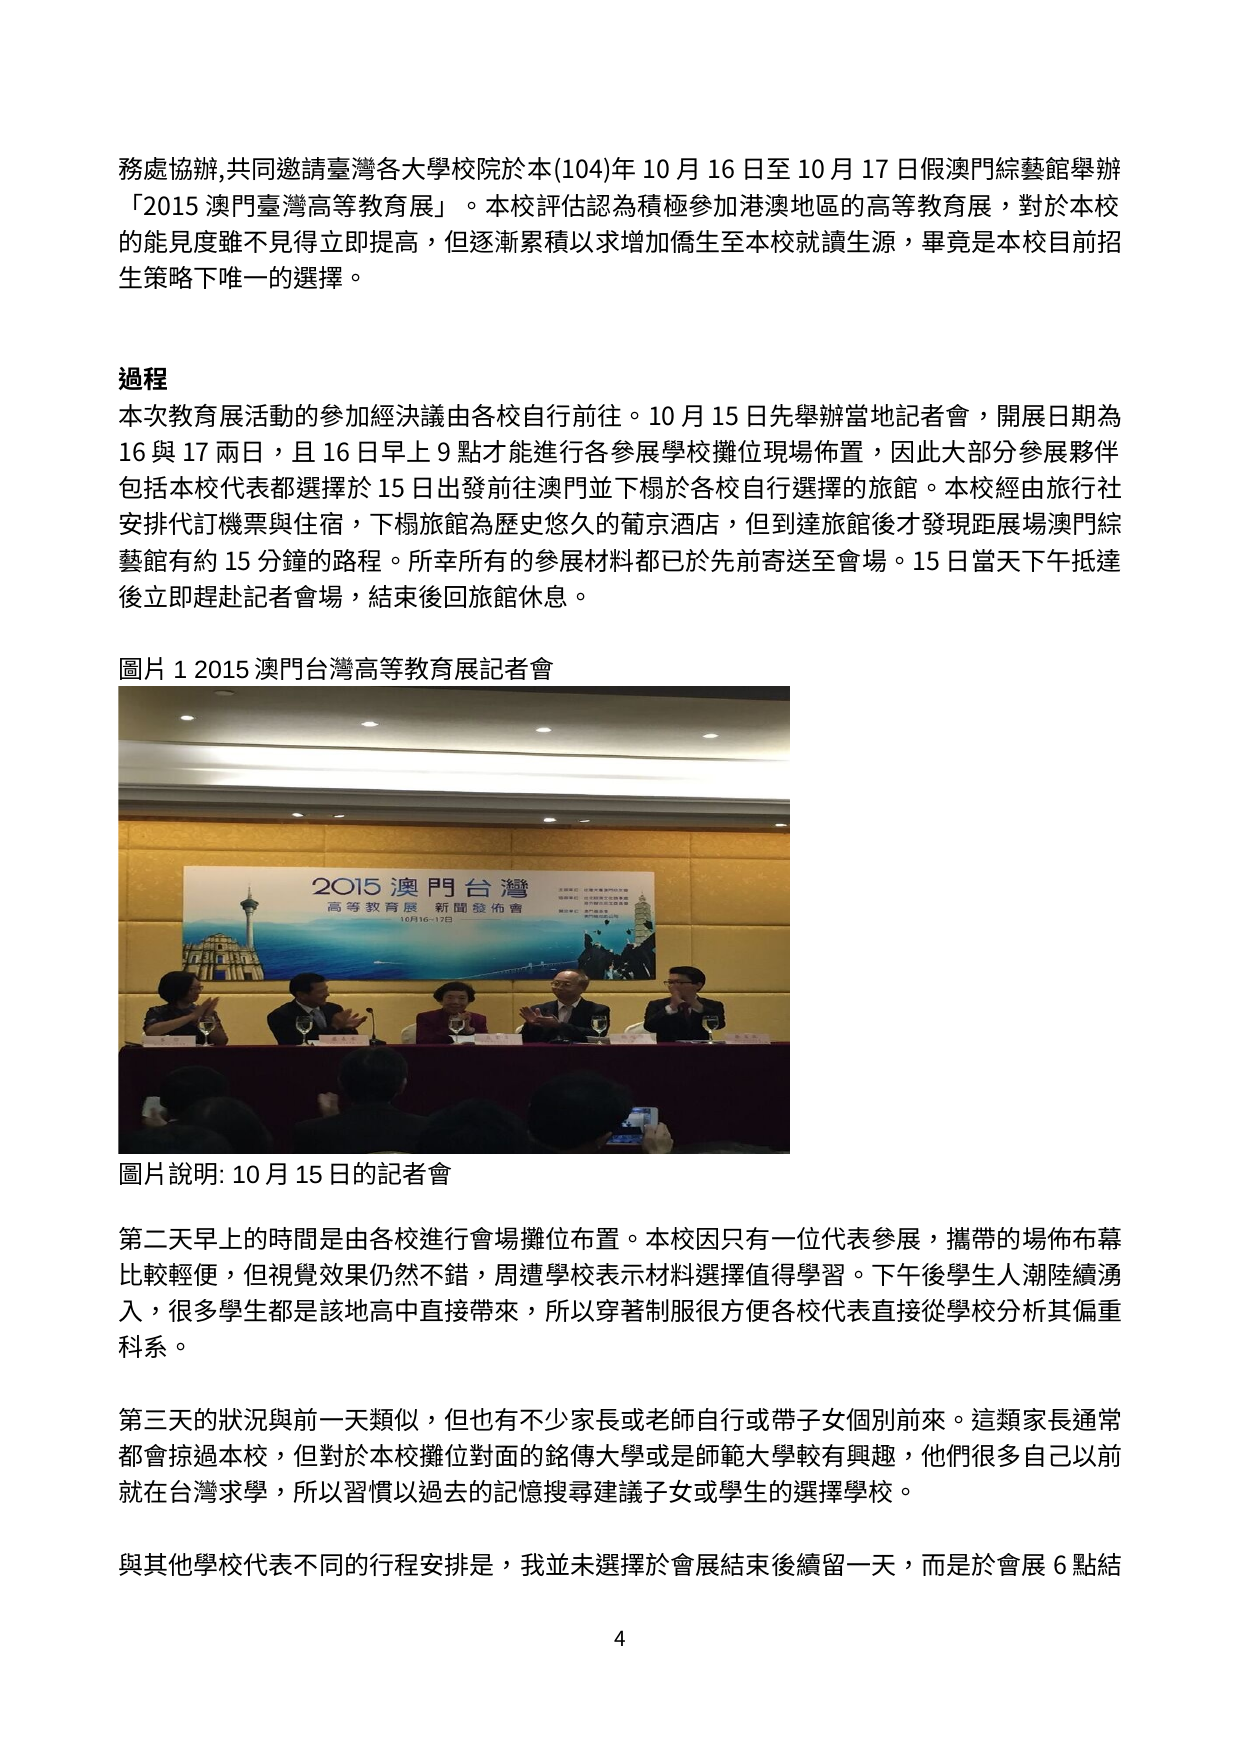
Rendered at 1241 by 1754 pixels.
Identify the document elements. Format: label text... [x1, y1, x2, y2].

picture [118, 686, 790, 1154]
text 務處協辦,共同邀請臺灣各大學校院於本(104)年 10 月 16 日至 10 月 17 日假澳門綜藝館舉辦「2015 澳門臺灣高等教育展」。本校評估認為積極參加港澳地區的高等教育展，對於本校的能見度雖不見得立即提高，但逐漸累積以求增加僑生至本校就讀生源，畢竟是本校目前招生策略下唯一的選擇。 [118, 150, 1122, 295]
text 第三天的狀況與前一天類似，但也有不少家長或老師自行或帶子女個別前來。這類家長通常都會掠過本校，但對於本校攤位對面的銘傳大學或是師範大學較有興趣，他們很多自己以前就在台灣求學，所以習慣以過去的記憶搜尋建議子女或學生的選擇學校。 [118, 1400, 1122, 1509]
text 與其他學校代表不同的行程安排是，我並未選擇於會展結束後續留一天，而是於會展6點結 [118, 1545, 1122, 1582]
text 本次教育展活動的參加經決議由各校自行前往。10月15日先舉辦當地記者會，開展日期為16與17兩日，且16日早上9點才能進行各參展學校攤位現場佈置，因此大部分參展夥伴包括本校代表都選擇於15日出發前往澳門並下榻於各校自行選擇的旅館。本校經由旅行社安排代訂機票與住宿，下榻旅館為歷史悠久的葡京酒店，但到達旅館後才發現距展場澳門綜藝館有約15分鐘的路程。所幸所有的參展材料都已於先前寄送至會場。15日當天下午抵達後立即趕赴記者會場，結束後回旅館休息。 [118, 396, 1122, 614]
text 第二天早上的時間是由各校進行會場攤位布置。本校因只有一位代表參展，攜帶的場佈布幕比較輕便，但視覺效果仍然不錯，周遭學校表示材料選擇值得學習。下午後學生人潮陸續湧入，很多學生都是該地高中直接帶來，所以穿著制服很方便各校代表直接從學校分析其偏重科系。 [118, 1219, 1122, 1364]
text 圖片1 2015澳門台灣高等教育展記者會 [118, 650, 1122, 686]
text 過程 [118, 360, 1122, 396]
text 圖片說明: 10月15日的記者會 [118, 1154, 1122, 1190]
